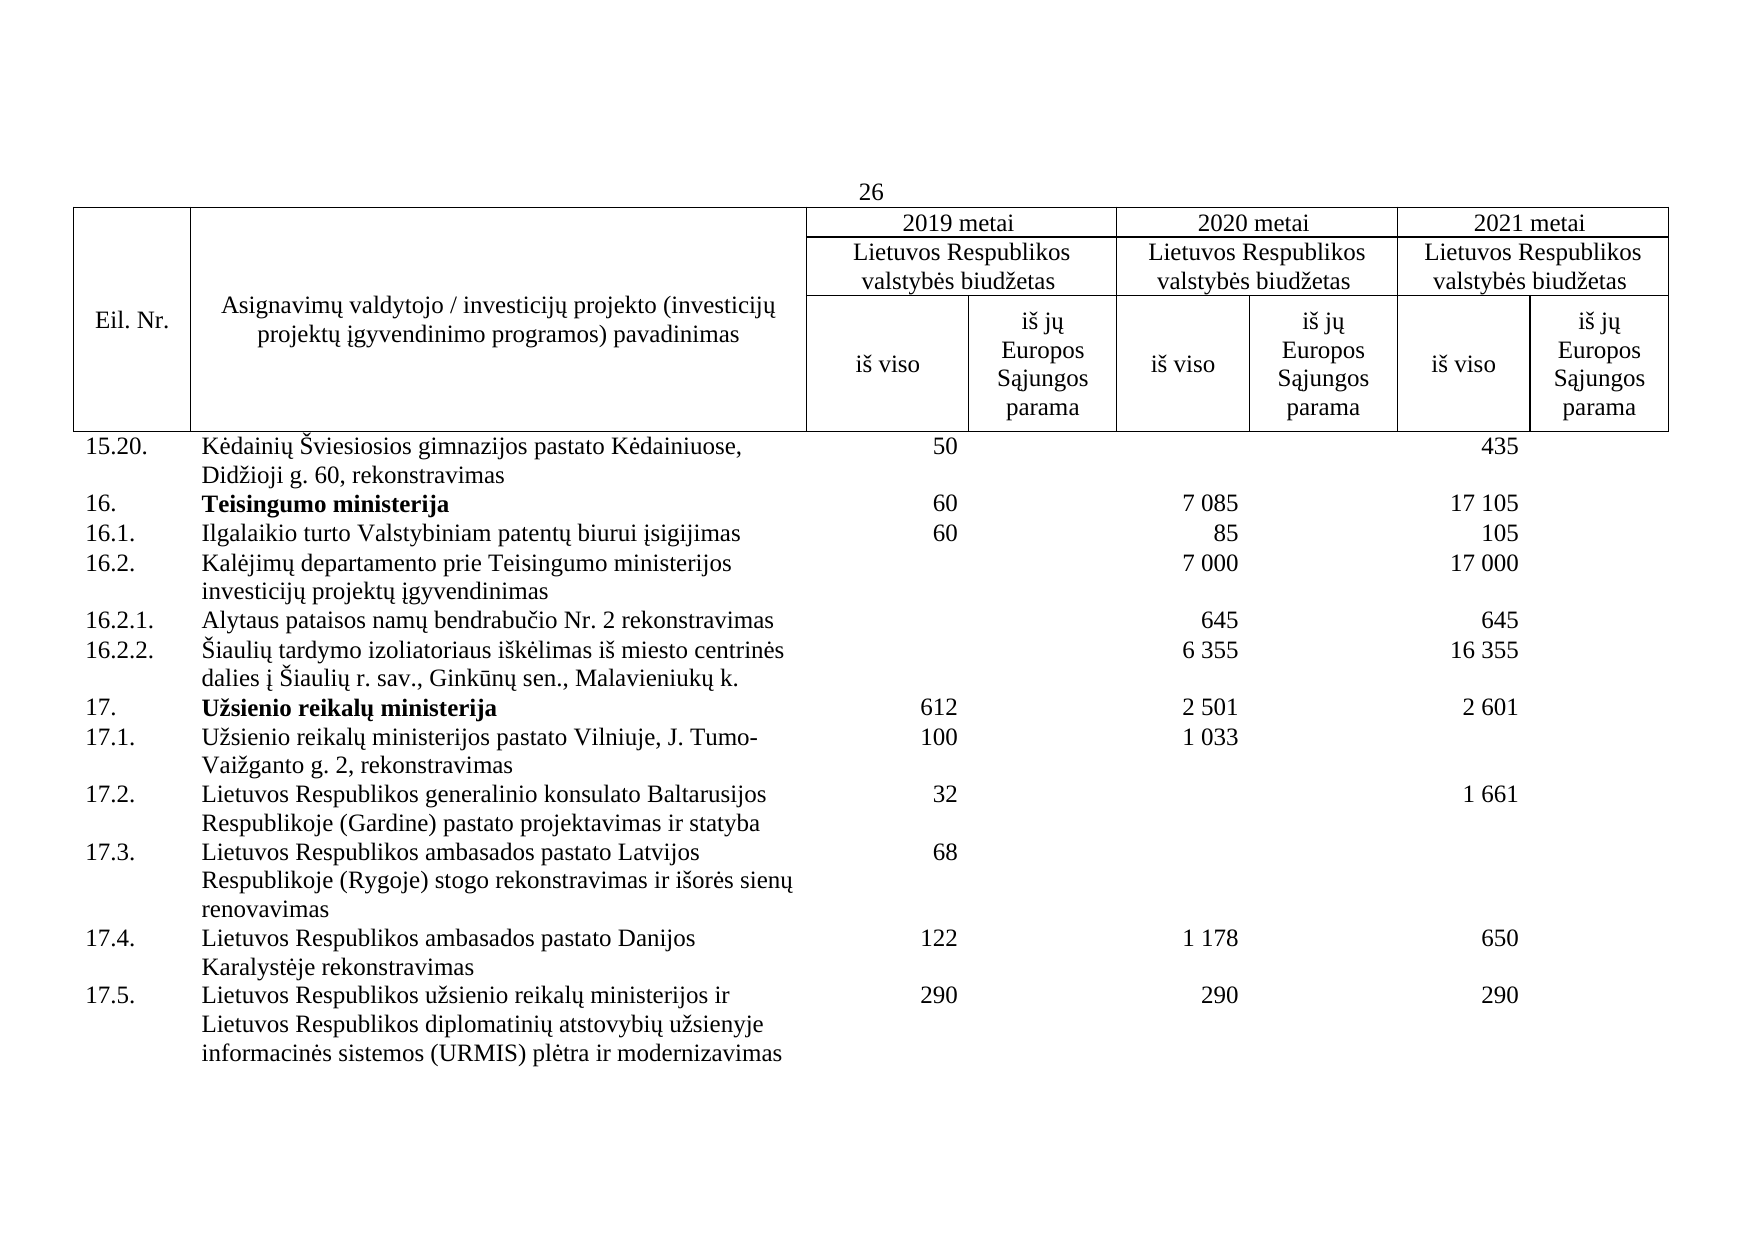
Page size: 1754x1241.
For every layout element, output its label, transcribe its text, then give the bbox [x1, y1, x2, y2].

table_cell 17 105 [1397, 489, 1530, 518]
table_cell [1530, 779, 1668, 837]
table_cell 17.5. [74, 981, 190, 1067]
table_cell Užsienio reikalų ministerija [190, 692, 806, 722]
table_cell [969, 722, 1116, 779]
table_cell 17.4. [74, 923, 190, 981]
table_cell 7 000 [1116, 548, 1249, 605]
table_cell Lietuvos Respublikos valstybės biudžetas [1398, 238, 1668, 295]
table_cell [1249, 837, 1397, 923]
table_cell [1397, 722, 1530, 779]
table_cell [1530, 489, 1668, 518]
table_cell [969, 923, 1116, 981]
table_cell [1530, 518, 1668, 548]
table_cell Lietuvos Respublikos generalinio konsulato Baltarusijos Respublikoje (Gardine) pastato projektavimas ir statyba [190, 779, 806, 837]
table_cell [1249, 923, 1397, 981]
table_cell Lietuvos Respublikos ambasados pastato Latvijos Respublikoje (Rygoje) stogo rekonstravimas ir išorės sienų renovavimas [190, 837, 806, 923]
table_cell [1397, 837, 1530, 923]
table_cell [1249, 635, 1397, 692]
table_cell [806, 605, 969, 635]
table_cell Šiaulių tardymo izoliatoriaus iškėlimas iš miesto centrinės dalies į Šiaulių r. sav., Ginkūnų sen., Malavieniukų k. [190, 635, 806, 692]
table_cell 122 [806, 923, 969, 981]
table_cell [806, 635, 969, 692]
table_cell 100 [806, 722, 969, 779]
table_cell Ilgalaikio turto Valstybiniam patentų biurui įsigijimas [190, 518, 806, 548]
table_cell 17.3. [74, 837, 190, 923]
table_cell 68 [806, 837, 969, 923]
table_cell [1530, 432, 1668, 488]
table_cell 85 [1116, 518, 1249, 548]
table_cell Alytaus pataisos namų bendrabučio Nr. 2 rekonstravimas [190, 605, 806, 635]
table_cell [1116, 432, 1249, 488]
table_cell 17.1. [74, 722, 190, 779]
table_cell Lietuvos Respublikos užsienio reikalų ministerijos ir Lietuvos Respublikos diplomatinių atstovybių užsienyje informacinės sistemos (URMIS) plėtra ir modernizavimas [190, 981, 806, 1067]
table_cell iš viso [1117, 296, 1249, 431]
table_cell [969, 779, 1116, 837]
table_cell [1249, 722, 1397, 779]
table_cell 645 [1116, 605, 1249, 635]
table_cell 650 [1397, 923, 1530, 981]
table_cell 16.1. [74, 518, 190, 548]
table_cell [969, 489, 1116, 518]
table_cell [969, 981, 1116, 1067]
table_cell [969, 605, 1116, 635]
table_cell 17.2. [74, 779, 190, 837]
table_cell 6 355 [1116, 635, 1249, 692]
table_cell 60 [806, 518, 969, 548]
table_cell iš viso [1398, 296, 1529, 431]
table_cell 16.2. [74, 548, 190, 605]
table_cell iš jų Europos Sąjungos parama [969, 296, 1116, 431]
table_cell iš viso [807, 296, 968, 431]
table_cell [1249, 605, 1397, 635]
table_cell [1530, 923, 1668, 981]
table_cell 7 085 [1116, 489, 1249, 518]
table_cell Lietuvos Respublikos valstybės biudžetas [807, 238, 1116, 295]
table_cell [1530, 635, 1668, 692]
table_cell 612 [806, 692, 969, 722]
table_cell iš jų Europos Sąjungos parama [1531, 296, 1668, 431]
table_cell [1530, 837, 1668, 923]
table_cell 2 601 [1397, 692, 1530, 722]
table_cell [1249, 548, 1397, 605]
table_header 2020 metai [1117, 208, 1397, 236]
table_cell 16 355 [1397, 635, 1530, 692]
table_cell 17. [74, 692, 190, 722]
table_header Asignavimų valdytojo / investicijų projekto (investicijų projektų įgyvendinimo programos) pavadinimas [191, 208, 806, 431]
table_cell 16.2.2. [74, 635, 190, 692]
table_cell 2 501 [1116, 692, 1249, 722]
table_cell 645 [1397, 605, 1530, 635]
table_cell [1116, 779, 1249, 837]
table_cell [1249, 489, 1397, 518]
table_cell Kėdainių Šviesiosios gimnazijos pastato Kėdainiuose, Didžioji g. 60, rekonstravimas [190, 432, 806, 488]
table_cell [1530, 981, 1668, 1067]
table_cell Lietuvos Respublikos valstybės biudžetas [1117, 238, 1397, 295]
table_cell [1530, 548, 1668, 605]
table_cell [969, 837, 1116, 923]
table_cell 290 [1397, 981, 1530, 1067]
table_cell [1249, 981, 1397, 1067]
table_cell [1249, 432, 1397, 488]
table_cell 50 [806, 432, 969, 488]
table_cell 60 [806, 489, 969, 518]
table_cell [1249, 692, 1397, 722]
table_cell [806, 548, 969, 605]
table_cell 17 000 [1397, 548, 1530, 605]
table_cell 435 [1397, 432, 1530, 488]
table_cell Kalėjimų departamento prie Teisingumo ministerijos investicijų projektų įgyvendinimas [190, 548, 806, 605]
table_header 2019 metai [807, 208, 1116, 236]
table_cell [1530, 692, 1668, 722]
table_cell [969, 432, 1116, 488]
table_cell Lietuvos Respublikos ambasados pastato Danijos Karalystėje rekonstravimas [190, 923, 806, 981]
table_cell [1530, 722, 1668, 779]
table_cell [969, 548, 1116, 605]
table_cell 105 [1397, 518, 1530, 548]
table_cell 290 [1116, 981, 1249, 1067]
table_cell [1249, 779, 1397, 837]
table_cell 290 [806, 981, 969, 1067]
table_header 2021 metai [1398, 208, 1668, 236]
table_cell 15.20. [74, 432, 190, 488]
table_cell 16.2.1. [74, 605, 190, 635]
table_cell [969, 692, 1116, 722]
table_cell [1530, 605, 1668, 635]
table_cell [969, 635, 1116, 692]
table_cell 1 178 [1116, 923, 1249, 981]
table_cell [1249, 518, 1397, 548]
table_cell [1116, 837, 1249, 923]
table_cell iš jų Europos Sąjungos parama [1250, 296, 1397, 431]
table_cell 1 033 [1116, 722, 1249, 779]
table_cell Užsienio reikalų ministerijos pastato Vilniuje, J. Tumo-Vaižganto g. 2, rekonstravimas [190, 722, 806, 779]
table_cell 32 [806, 779, 969, 837]
table_header Eil. Nr. [74, 208, 190, 431]
table_cell 16. [74, 489, 190, 518]
table_cell [969, 518, 1116, 548]
table_cell 1 661 [1397, 779, 1530, 837]
table_cell Teisingumo ministerija [190, 489, 806, 518]
